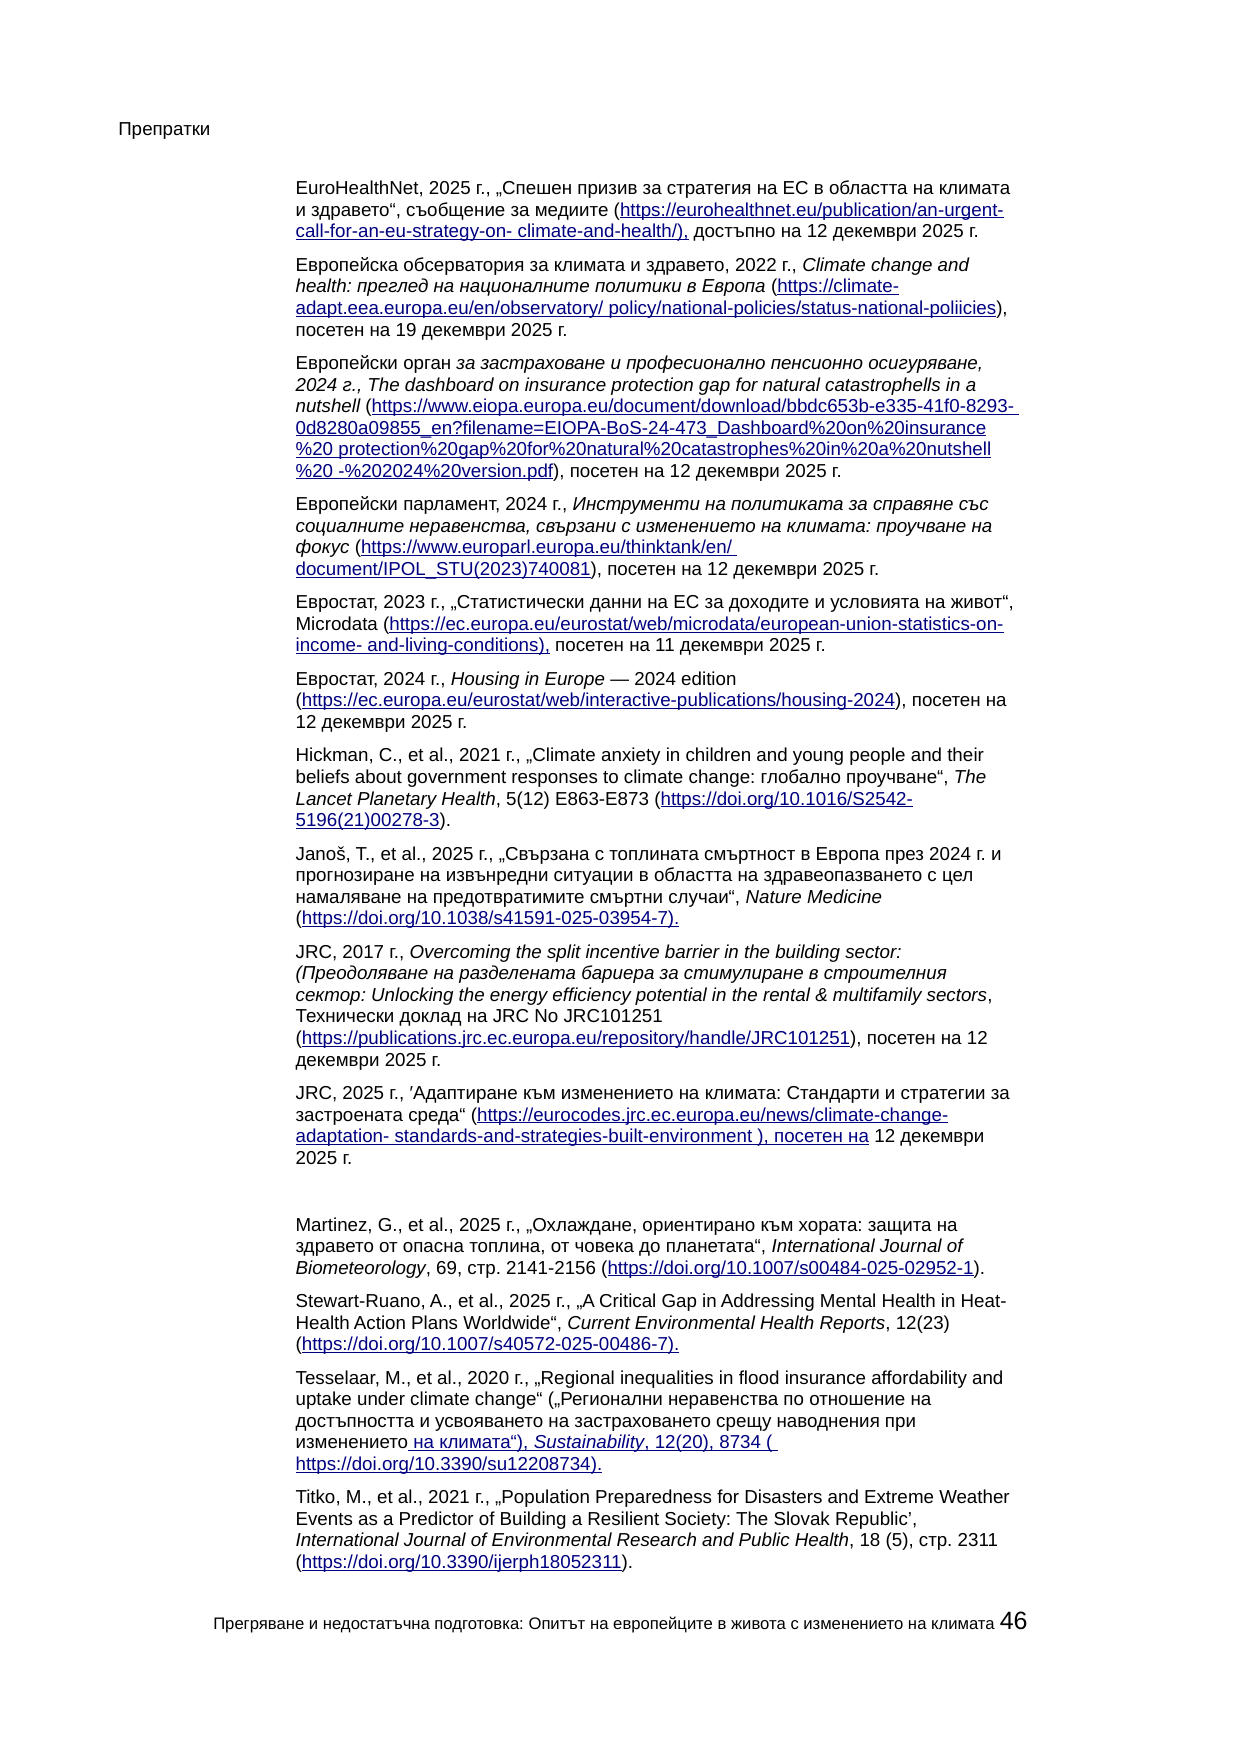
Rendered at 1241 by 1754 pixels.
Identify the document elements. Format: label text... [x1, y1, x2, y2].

text JRC, 2017 г., Overcoming the split incentive barrier in the building sector: (Преодоляване на разделената бариера за стимулиране в строителния сектор: Unlocking the energy efficiency potential in the rental & multifamily sectors, Технически доклад на JRC No JRC101251 (https://publications.jrc.ec.europa.eu/repository/handle/JRC101251), посетен на 12 декември 2025 г. [295, 941, 1022, 1070]
text JRC, 2025 г., ′Адаптиране към изменението на климата: Стандарти и стратегии за застроената среда“ (https://eurocodes.jrc.ec.europa.eu/news/climate-change-adaptation- standards-and-strategies-built-environment ), посетен на 12 декември 2025 г. [295, 1082, 1022, 1168]
text Европейски орган за застраховане и професионално пенсионно осигуряване, 2024 г., The dashboard on insurance protection gap for natural catastrophells in a nutshell (https://www.eiopa.europa.eu/document/download/bbdc653b-e335-41f0-8293- 0d8280a09855_en?filename=EIOPA-BoS-24-473_Dashboard%20on%20insurance%20 protection%20gap%20for%20natural%20catastrophes%20in%20a%20nutshell%20 -%202024%20version.pdf), посетен на 12 декември 2025 г. [295, 352, 1022, 481]
text Евростат, 2024 г., Housing in Europe — 2024 edition (https://ec.europa.eu/eurostat/web/interactive-publications/housing-2024), посетен на 12 декември 2025 г. [295, 668, 1022, 732]
text EuroHealthNet, 2025 г., „Спешен призив за стратегия на ЕС в областта на климата и здравето“, съобщение за медиите (https://eurohealthnet.eu/publication/an-urgent-call-for-an-eu-strategy-on- climate-and-health/), достъпно на 12 декември 2025 г. [295, 177, 1022, 242]
text Janoš, T., et al., 2025 г., „Свързана с топлината смъртност в Европа през 2024 г. и прогнозиране на извънредни ситуации в областта на здравеопазването с цел намаляване на предотвратимите смъртни случаи“, Nature Medicine (https://doi.org/10.1038/s41591-025-03954-7). [295, 842, 1022, 929]
text Titko, M., et al., 2021 г., „Population Preparedness for Disasters and Extreme Weather Events as a Predictor of Building a Resilient Society: The Slovak Republic’, International Journal of Environmental Research and Public Health, 18 (5), стр. 2311 (https://doi.org/10.3390/ijerph18052311). [295, 1486, 1022, 1572]
text Hickman, C., et al., 2021 г., „Climate anxiety in children and young people and their beliefs about government responses to climate change: глобално проучване“, The Lancet Planetary Health, 5(12) E863-E873 (https://doi.org/10.1016/S2542-5196(21)00278-3). [295, 744, 1022, 831]
text Stewart-Ruano, A., et al., 2025 г., „A Critical Gap in Addressing Mental Health in Heat- Health Action Plans Worldwide“, Current Environmental Health Reports, 12(23) (https://doi.org/10.1007/s40572-025-00486-7). [295, 1290, 1022, 1354]
text Европейски парламент, 2024 г., Инструменти на политиката за справяне със социалните неравенства, свързани с изменението на климата: проучване на фокус (https://www.europarl.europa.eu/thinktank/en/ document/IPOL_STU(2023)740081), посетен на 12 декември 2025 г. [295, 493, 1022, 579]
text Евростат, 2023 г., „Статистически данни на ЕС за доходите и условията на живот“, Microdata (https://ec.europa.eu/eurostat/web/microdata/european-union-statistics-on-income- and-living-conditions), посетен на 11 декември 2025 г. [295, 591, 1022, 656]
text Martinez, G., et al., 2025 г., „Охлаждане, ориентирано към хората: защита на здравето от опасна топлина, от човека до планетата“, International Journal of Biometeorology, 69, стр. 2141-2156 (https://doi.org/10.1007/s00484-025-02952-1). [295, 1213, 1022, 1278]
text Tesselaar, M., et al., 2020 г., „Regional inequalities in flood insurance affordability and uptake under climate change“ („Регионални неравенства по отношение на достъпността и усвояването на застраховането срещу наводнения при изменението на климата“), Sustainability, 12(20), 8734 ( https://doi.org/10.3390/su12208734). [295, 1366, 1022, 1474]
text Европейска обсерватория за климата и здравето, 2022 г., Climate change and health: преглед на националните политики в Европа (https://climate-adapt.eea.europa.eu/en/observatory/ policy/national-policies/status-national-poliicies), посетен на 19 декември 2025 г. [295, 254, 1022, 340]
